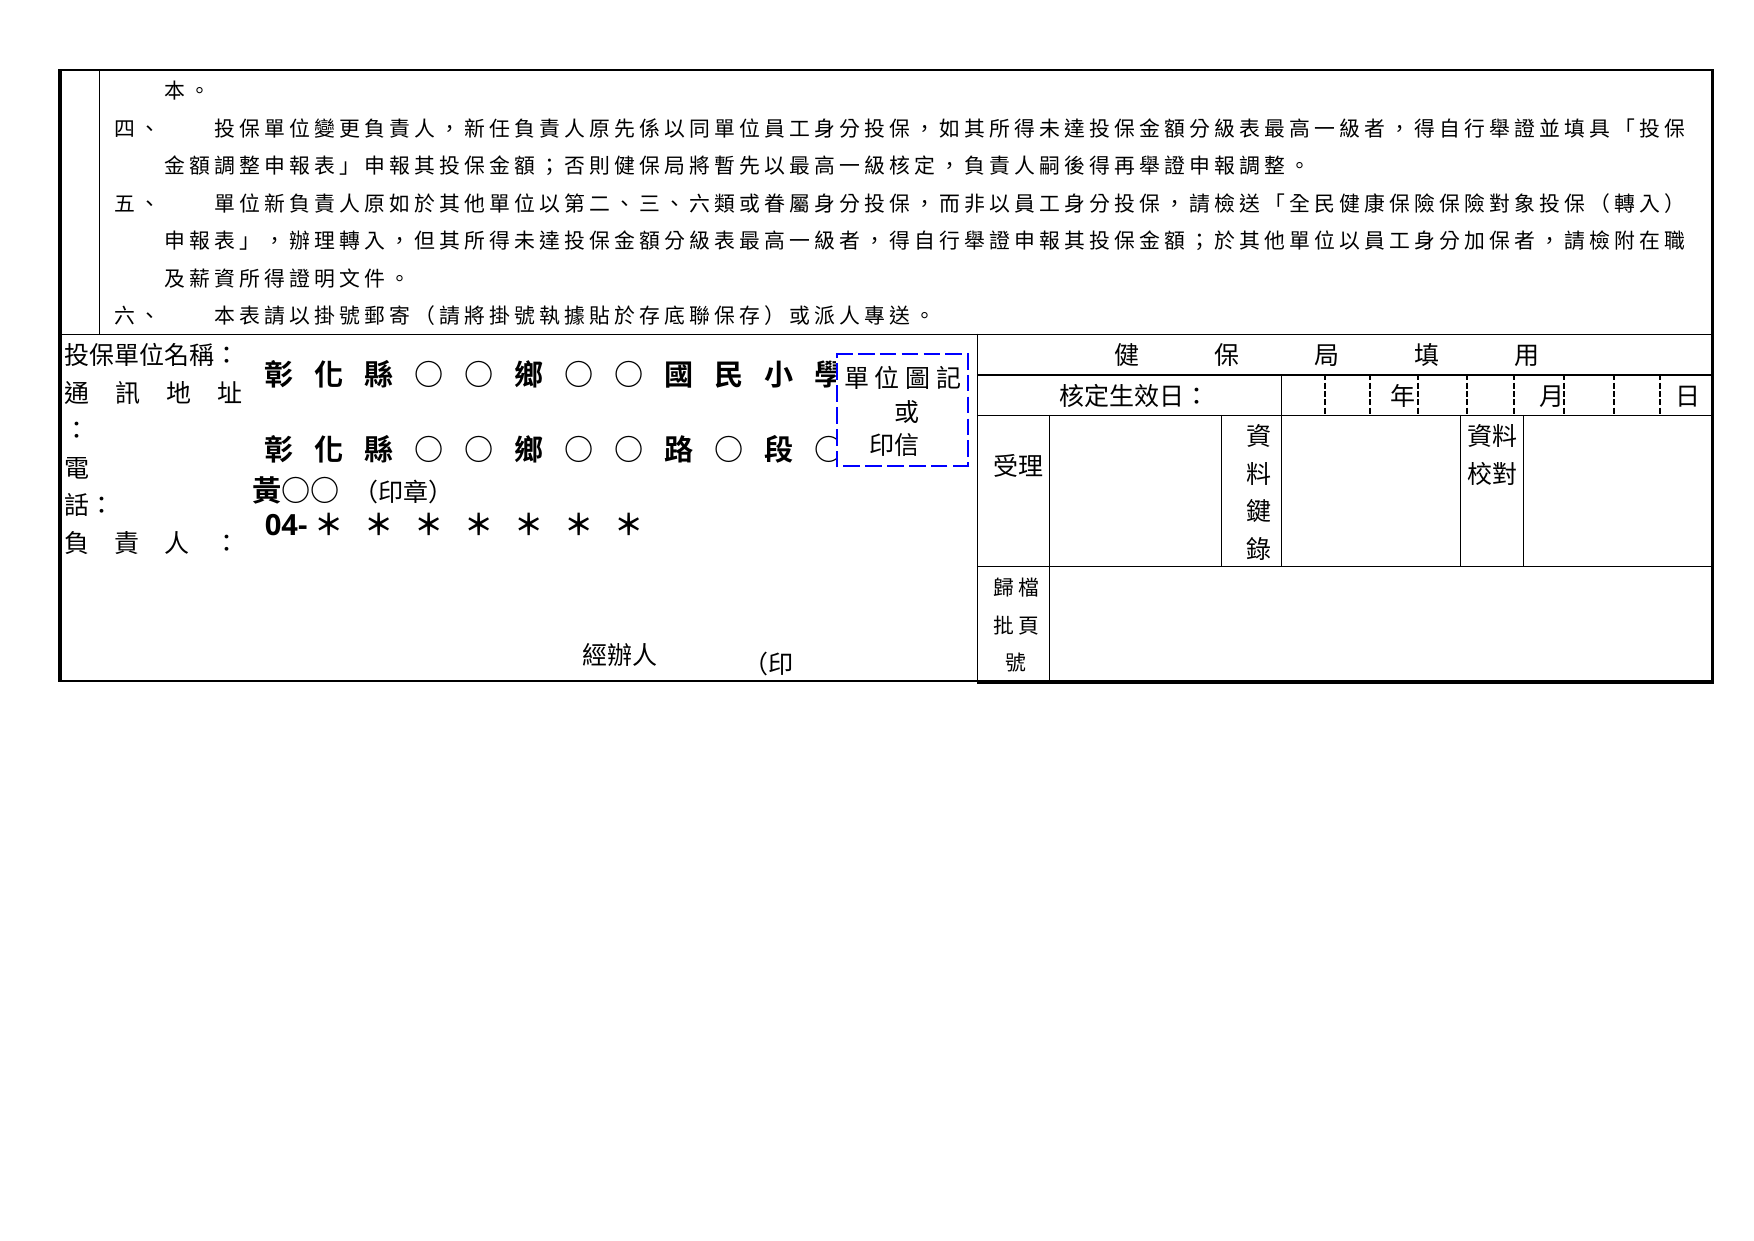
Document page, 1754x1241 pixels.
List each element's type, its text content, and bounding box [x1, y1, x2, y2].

table_cell [1282, 376, 1324, 415]
table_cell [1524, 416, 1711, 566]
table_cell 日 [1660, 376, 1711, 415]
table_cell 資料鍵錄 [1222, 416, 1281, 566]
table_cell 資料校對 [1461, 416, 1523, 566]
table_cell [1614, 376, 1660, 415]
table_cell [1282, 416, 1460, 566]
table_cell 核定生效日： [978, 376, 1281, 415]
table_cell 彰化縣○○鄉○○國民小學 彰化縣○○鄉○○路○段○○號 04-＊＊＊＊＊＊＊ 經辦人 [248, 335, 977, 680]
table_cell 投保單位名稱： 通 訊 地 址 ： 電 話： 負 責 人 ： [62, 335, 248, 680]
table_cell 健 保 局 填 用 [978, 335, 1711, 374]
table_cell [1050, 416, 1221, 566]
table_cell [1564, 376, 1614, 415]
table_cell 受理 [978, 416, 1049, 566]
table_cell 年 [1370, 376, 1418, 415]
table_cell [1325, 376, 1369, 415]
table_cell [1467, 376, 1514, 415]
table_cell 月 [1514, 376, 1564, 415]
table_cell 投保單位名稱： 通 訊 地 址 ： 電 話： 負 責 人 ： [252, 468, 514, 523]
table_cell [1418, 376, 1467, 415]
table_cell 歸檔 批頁號 [978, 567, 1049, 680]
table_cell [1050, 567, 1711, 680]
table_cell 填 表 說 明 [62, 71, 99, 333]
table_cell 本表供投保單位變更事項時填用，由投保單位填寫一份送中央健康保險局轄區分局，並影印1份留存備查。 變更投保單位名稱、證照地址或負責人時，應檢附下列證明文件影本： 政府機關、公立學校、公營事業及農田水利會的投保單位變更投保名稱：主管機關核定函影本。 一般投保單位： 公司組織應檢附公司執照、營利事業登記證影本（營利事業登記證尚未核下前，得以變更後「統一發票購票證」或其他稅籍資料影本辦理，俟核發後補送）。 行號組織應檢附營利事業登記證影本（營利事業登記證未核發前，得以變更後「統一發票購票證」或其他稅籍資料影本辦理，俟核發後補送）。 私立學校、新聞事業、文化事業、公益事業、合作事業、農業、漁業及各業人民團體應檢附立案或登記證明書。 私立幼稚園請加註主管機關核備函影本。 其他投保單位應檢附目的事業主管機關核發的許可或登記證明文件。 變更負責人，除上述文件影本外，並應檢附負責人國民身分證正、背面影本，各業人民團體請加附主管機關核發之當選證書或核備函影本。 投保單位變更負責人，新任負責人原先係以同單位員工身分投保，如其所得未達投保金額分級表最高一級者，得自行舉證並填具「投保金額調整申報表」申報其投保金額；否則健保局將暫先以最高一級核定，負責人嗣後得再舉證申報調整。 單位新負責人原如於其他單位以第二、三、六類或眷屬身分投保，而非以員工身分投保，請檢送「全民健康保險保險對象投保（轉入）申報表」，辦理轉入，但其所得未達投保金額分級表最高一級者，得自行舉證申報其投保金額；於其他單位以員工身分加保者，請檢附在職及薪資所得證明文件。 本表請以掛號郵寄（請將掛號執據貼於存底聯保存）或派人專送。 [100, 71, 1711, 333]
